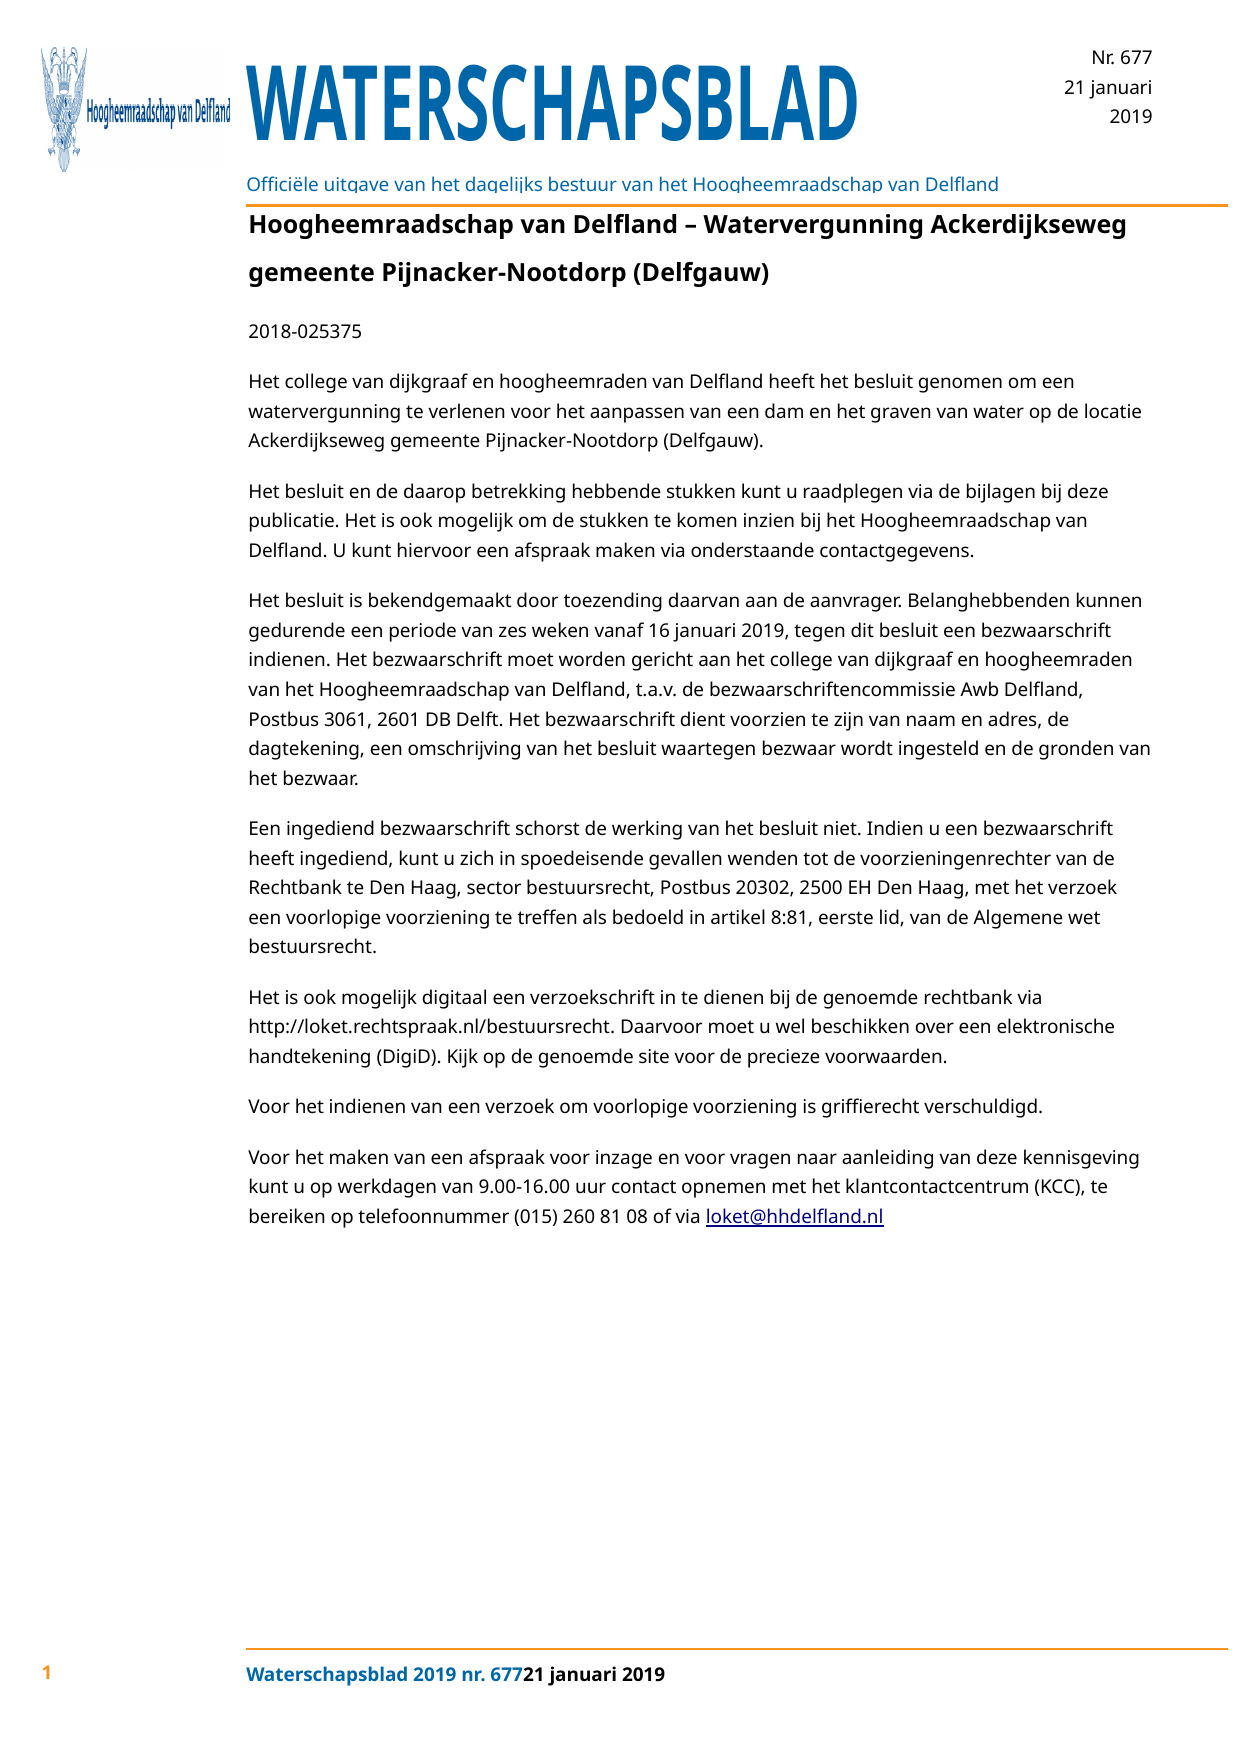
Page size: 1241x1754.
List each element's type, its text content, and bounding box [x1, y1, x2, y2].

text Voor het indienen van een verzoek om voorlopige voorziening is griffierecht verschuldigd. [248, 1094, 1152, 1119]
text 2018-025375 [248, 318, 1152, 344]
picture [41, 47, 231, 172]
text Een ingediend bezwaarschrift schorst de werking van het besluit niet. Indien u een bezwaarschrift heeft ingediend, kunt u zich in spoedeisende gevallen wenden tot de voorzieningenrechter van de Rechtbank te Den Haag, sector bestuursrecht, Postbus 20302, 2500 EH Den Haag, met het verzoek een voorlopige voorziening te treffen als bedoeld in artikel 8:81, eerste lid, van de Algemene wet bestuursrecht. [248, 815, 1152, 959]
text Het besluit en de daarop betrekking hebbende stukken kunt u raadplegen via de bijlagen bij deze publicatie. Het is ook mogelijk om de stukken te komen inzien bij het Hoogheemraadschap van Delfland. U kunt hiervoor een afspraak maken via onderstaande contactgegevens. [248, 478, 1152, 563]
text Voor het maken van een afspraak voor inzage en voor vragen naar aanleiding van deze kennisgeving kunt u op werkdagen van 9.00-16.00 uur contact opnemen met het klantcontactcentrum (KCC), te bereiken op telefoonnummer (015) 260 81 08 of via loket@hhdelfland.nl [248, 1144, 1152, 1229]
text Het is ook mogelijk digitaal een verzoekschrift in te dienen bij de genoemde rechtbank via http://loket.rechtspraak.nl/bestuursrecht. Daarvoor moet u wel beschikken over een elektronische handtekening (DigiD). Kijk op de genoemde site voor de precieze voorwaarden. [248, 984, 1152, 1069]
text Het besluit is bekendgemaakt door toezending daarvan aan de aanvrager. Belanghebbenden kunnen gedurende een periode van zes weken vanaf 16 januari 2019, tegen dit besluit een bezwaarschrift indienen. Het bezwaarschrift moet worden gericht aan het college van dijkgraaf en hoogheemraden van het Hoogheemraadschap van Delfland, t.a.v. de bezwaarschriftencommissie Awb Delfland, Postbus 3061, 2601 DB Delft. Het bezwaarschrift dient voorzien te zijn van naam en adres, de dagtekening, een omschrijving van het besluit waartegen bezwaar wordt ingesteld en de gronden van het bezwaar. [248, 587, 1152, 791]
text Het college van dijkgraaf en hoogheemraden van Delfland heeft het besluit genomen om een watervergunning te verlenen voor het aanpassen van een dam en het graven van water op de locatie Ackerdijkseweg gemeente Pijnacker-Nootdorp (Delfgauw). [248, 368, 1152, 453]
text Hoogheemraadschap van Delfland – Watervergunning Ackerdijkseweg gemeente Pijnacker-Nootdorp (Delfgauw) [248, 207, 1152, 288]
